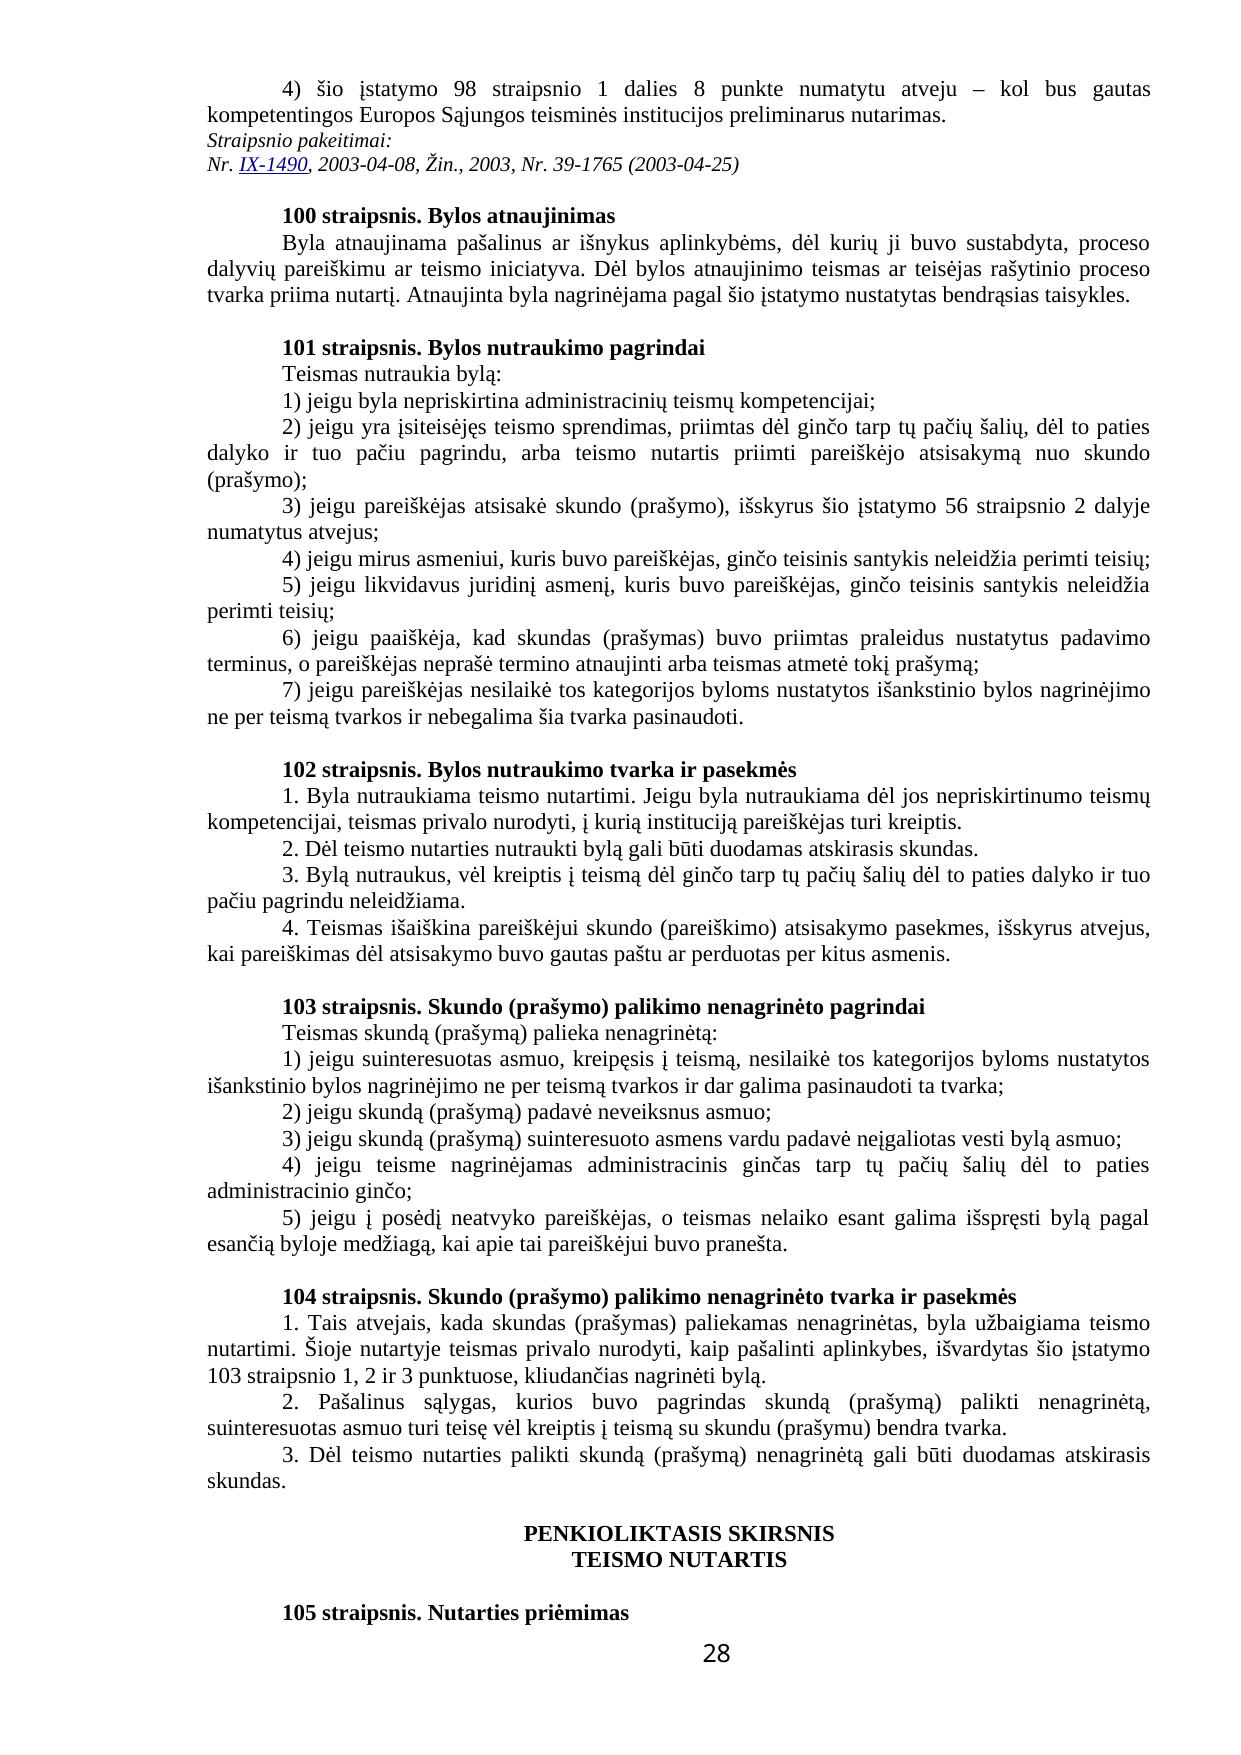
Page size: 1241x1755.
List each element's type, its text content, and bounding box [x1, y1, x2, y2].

text 1) jeigu suinteresuotas asmuo, kreipęsis į teismą, nesilaikė tos kategorijos byloms nustatytos išankstinio bylos nagrinėjimo ne per teismą tvarkos ir dar galima pasinaudoti ta tvarka; [207, 1046, 1152, 1098]
text Teismas skundą (prašymą) palieka nenagrinėtą: [207, 1019, 1152, 1046]
text 101 straipsnis. Bylos nutraukimo pagrindai [207, 334, 1152, 360]
text 4) jeigu mirus asmeniui, kuris buvo pareiškėjas, ginčo teisinis santykis neleidžia perimti teisių; [207, 545, 1152, 571]
text 3) jeigu pareiškėjas atsisakė skundo (prašymo), išskyrus šio įstatymo 56 straipsnio 2 dalyje numatytus atvejus; [207, 492, 1152, 545]
text 3) jeigu skundą (prašymą) suinteresuoto asmens vardu padavė neįgaliotas vesti bylą asmuo; [207, 1124, 1152, 1151]
text 4. Teismas išaiškina pareiškėjui skundo (pareiškimo) atsisakymo pasekmes, išskyrus atvejus, kai pareiškimas dėl atsisakymo buvo gautas paštu ar perduotas per kitus asmenis. [207, 914, 1152, 966]
text Teismas nutraukia bylą: [207, 360, 1152, 387]
text 102 straipsnis. Bylos nutraukimo tvarka ir pasekmės [207, 756, 1152, 782]
text 5) jeigu į posėdį neatvyko pareiškėjas, o teismas nelaiko esant galima išspręsti bylą pagal esančią byloje medžiagą, kai apie tai pareiškėjui buvo pranešta. [207, 1204, 1152, 1256]
text 1) jeigu byla nepriskirtina administracinių teismų kompetencijai; [207, 387, 1152, 413]
text 2. Pašalinus sąlygas, kurios buvo pagrindas skundą (prašymą) palikti nenagrinėtą, suinteresuotas asmuo turi teisę vėl kreiptis į teismą su skundu (prašymu) bendra tvarka. [207, 1388, 1152, 1441]
text 103 straipsnis. Skundo (prašymo) palikimo nenagrinėto pagrindai [207, 993, 1152, 1019]
text Nr. IX-1490, 2003-04-08, Žin., 2003, Nr. 39-1765 (2003-04-25) [207, 152, 1152, 176]
text 4) šio įstatymo 98 straipsnio 1 dalies 8 punkte numatytu atveju – kol bus gautas kompetentingos Europos Sąjungos teisminės institucijos preliminarus nutarimas. [207, 75, 1152, 128]
text 100 straipsnis. Bylos atnaujinimas [207, 202, 1152, 228]
text 2. Dėl teismo nutarties nutraukti bylą gali būti duodamas atskirasis skundas. [207, 835, 1152, 861]
text 2) jeigu yra įsiteisėjęs teismo sprendimas, priimtas dėl ginčo tarp tų pačių šalių, dėl to paties dalyko ir tuo pačiu pagrindu, arba teismo nutartis priimti pareiškėjo atsisakymą nuo skundo (prašymo); [207, 413, 1152, 492]
text PENKIOLIKTASIS SKIRSNIS [207, 1520, 1152, 1546]
text 2) jeigu skundą (prašymą) padavė neveiksnus asmuo; [207, 1098, 1152, 1124]
text TEISMO NUTARTIS [207, 1546, 1152, 1573]
text Byla atnaujinama pašalinus ar išnykus aplinkybėms, dėl kurių ji buvo sustabdyta, proceso dalyvių pareiškimu ar teismo iniciatyva. Dėl bylos atnaujinimo teismas ar teisėjas rašytinio proceso tvarka priima nutartį. Atnaujinta byla nagrinėjama pagal šio įstatymo nustatytas bendrąsias taisykles. [207, 228, 1152, 308]
text 6) jeigu paaiškėja, kad skundas (prašymas) buvo priimtas praleidus nustatytus padavimo terminus, o pareiškėjas neprašė termino atnaujinti arba teismas atmetė tokį prašymą; [207, 624, 1152, 677]
text 1. Byla nutraukiama teismo nutartimi. Jeigu byla nutraukiama dėl jos nepriskirtinumo teismų kompetencijai, teismas privalo nurodyti, į kurią instituciją pareiškėjas turi kreiptis. [207, 782, 1152, 835]
text 7) jeigu pareiškėjas nesilaikė tos kategorijos byloms nustatytos išankstinio bylos nagrinėjimo ne per teismą tvarkos ir nebegalima šia tvarka pasinaudoti. [207, 677, 1152, 729]
text Straipsnio pakeitimai: [207, 128, 1152, 152]
text 105 straipsnis. Nutarties priėmimas [207, 1599, 1152, 1625]
text 3. Bylą nutraukus, vėl kreiptis į teismą dėl ginčo tarp tų pačių šalių dėl to paties dalyko ir tuo pačiu pagrindu neleidžiama. [207, 861, 1152, 914]
text 104 straipsnis. Skundo (prašymo) palikimo nenagrinėto tvarka ir pasekmės [207, 1283, 1152, 1309]
text 1. Tais atvejais, kada skundas (prašymas) paliekamas nenagrinėtas, byla užbaigiama teismo nutartimi. Šioje nutartyje teismas privalo nurodyti, kaip pašalinti aplinkybes, išvardytas šio įstatymo 103 straipsnio 1, 2 ir 3 punktuose, kliudančias nagrinėti bylą. [207, 1309, 1152, 1388]
text 5) jeigu likvidavus juridinį asmenį, kuris buvo pareiškėjas, ginčo teisinis santykis neleidžia perimti teisių; [207, 571, 1152, 624]
text 4) jeigu teisme nagrinėjamas administracinis ginčas tarp tų pačių šalių dėl to paties administracinio ginčo; [207, 1151, 1152, 1204]
text 3. Dėl teismo nutarties palikti skundą (prašymą) nenagrinėtą gali būti duodamas atskirasis skundas. [207, 1441, 1152, 1493]
